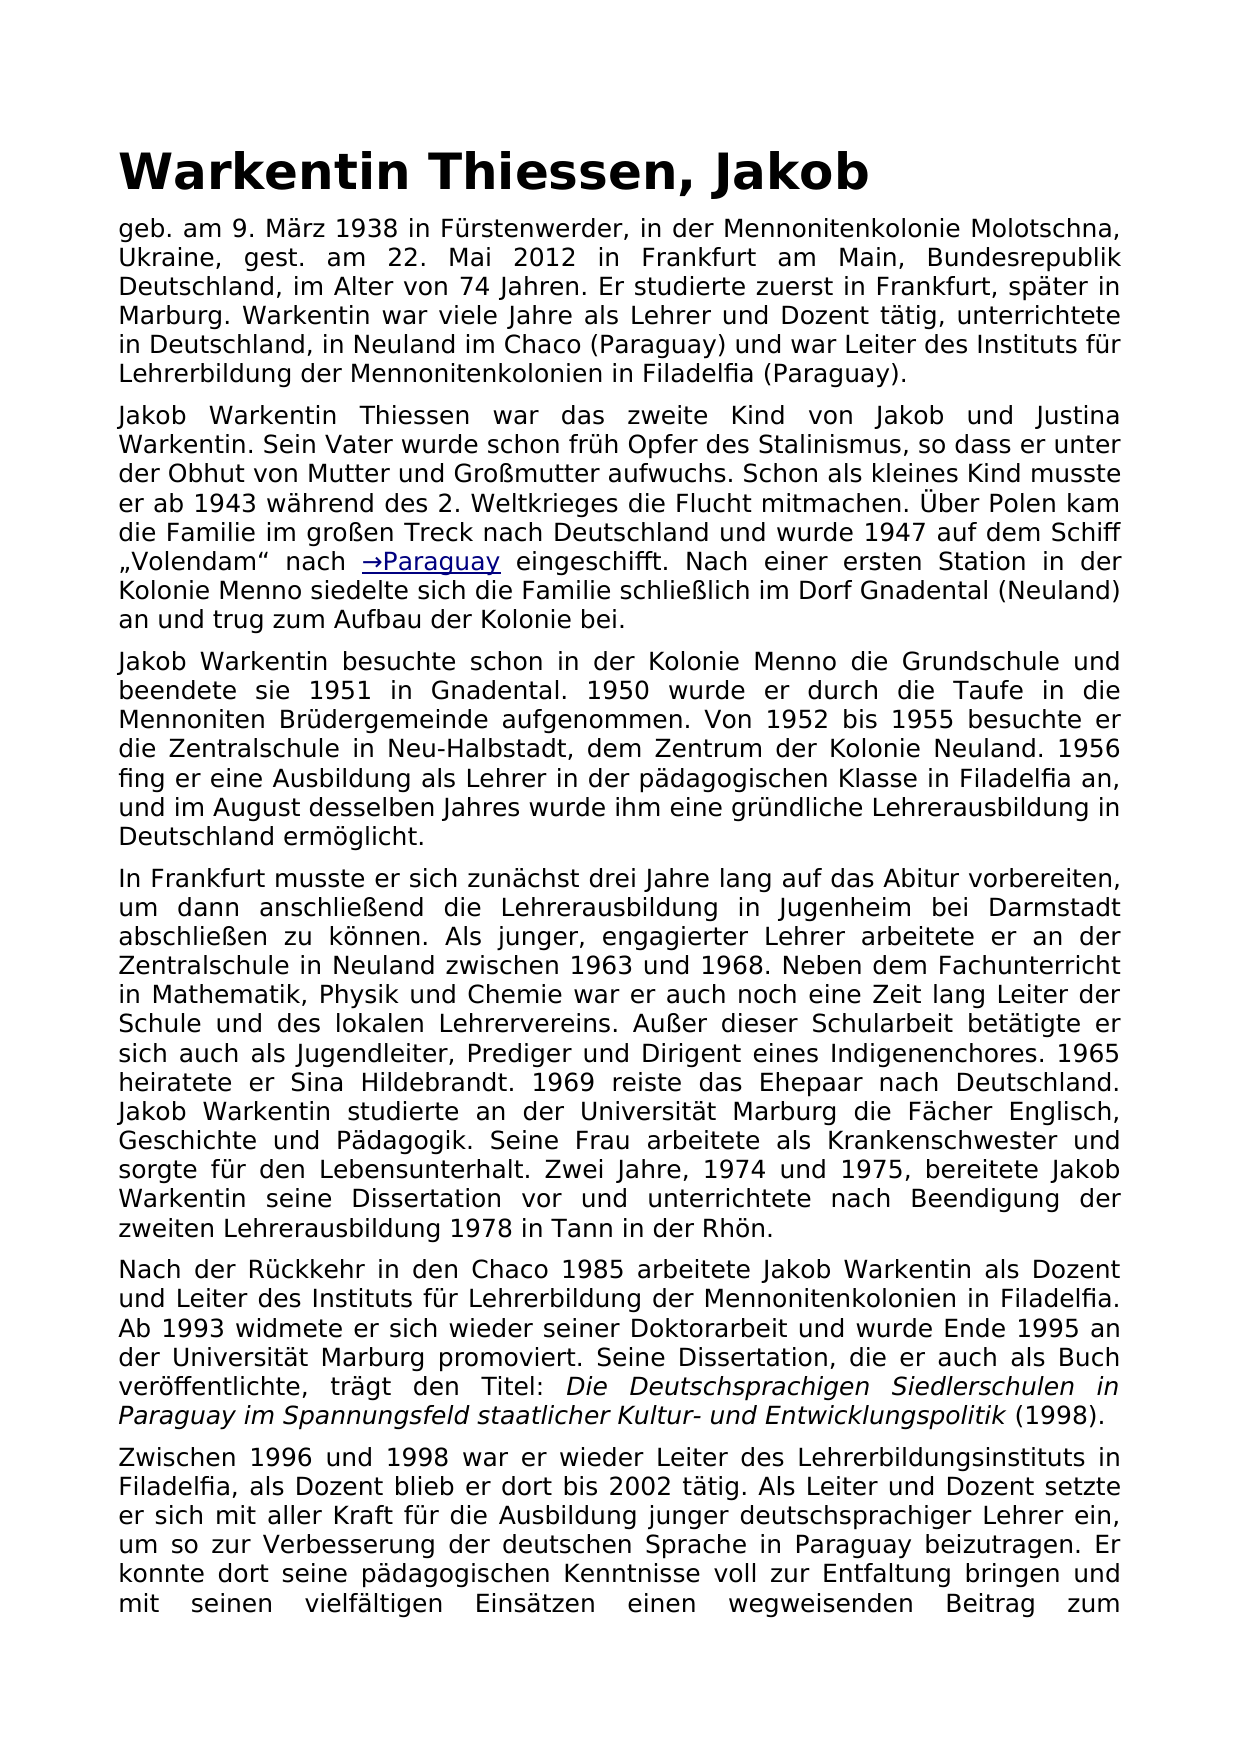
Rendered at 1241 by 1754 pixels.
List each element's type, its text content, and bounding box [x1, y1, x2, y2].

text Nach der Rückkehr in den Chaco 1985 arbeitete Jakob Warkentin als Dozent und Leiter des Instituts für Lehrerbildung der Mennonitenkolonien in Filadelfia. Ab 1993 widmete er sich wieder seiner Doktorarbeit und wurde Ende 1995 an der Universität Marburg promoviert. Seine Dissertation, die er auch als Buch veröffentlichte, trägt den Titel: Die Deutschsprachigen Siedlerschulen in Paraguay im Spannungsfeld staatlicher Kultur- und Entwicklungspolitik (1998). [118, 1256, 1122, 1431]
text Jakob Warkentin Thiessen war das zweite Kind von Jakob und Justina Warkentin. Sein Vater wurde schon früh Opfer des Stalinismus, so dass er unter der Obhut von Mutter und Großmutter aufwuchs. Schon als kleines Kind musste er ab 1943 während des 2. Weltkrieges die Flucht mitmachen. Über Polen kam die Familie im großen Treck nach Deutschland und wurde 1947 auf dem Schiff „Volendam“ nach →Paraguay eingeschifft. Nach einer ersten Station in der Kolonie Menno siedelte sich die Familie schließlich im Dorf Gnadental (Neuland) an und trug zum Aufbau der Kolonie bei. [118, 401, 1122, 635]
subtitle Warkentin Thiessen, Jakob [118, 143, 1122, 201]
text In Frankfurt musste er sich zunächst drei Jahre lang auf das Abitur vorbereiten, um dann anschließend die Lehrerausbildung in Jugenheim bei Darmstadt abschließen zu können. Als junger, engagierter Lehrer arbeitete er an der Zentralschule in Neuland zwischen 1963 und 1968. Neben dem Fachunterricht in Mathematik, Physik und Chemie war er auch noch eine Zeit lang Leiter der Schule und des lokalen Lehrervereins. Außer dieser Schularbeit betätigte er sich auch als Jugendleiter, Prediger und Dirigent eines Indigenenchores. 1965 heiratete er Sina Hildebrandt. 1969 reiste das Ehepaar nach Deutschland. Jakob Warkentin studierte an der Universität Marburg die Fächer Englisch, Geschichte und Pädagogik. Seine Frau arbeitete als Krankenschwester und sorgte für den Lebensunterhalt. Zwei Jahre, 1974 und 1975, bereitete Jakob Warkentin seine Dissertation vor und unterrichtete nach Beendigung der zweiten Lehrerausbildung 1978 in Tann in der Rhön. [118, 864, 1122, 1243]
text Jakob Warkentin besuchte schon in der Kolonie Menno die Grundschule und beendete sie 1951 in Gnadental. 1950 wurde er durch die Taufe in die Mennoniten Brüdergemeinde aufgenommen. Von 1952 bis 1955 besuchte er die Zentralschule in Neu-Halbstadt, dem Zentrum der Kolonie Neuland. 1956 fing er eine Ausbildung als Lehrer in der pädagogischen Klasse in Filadelfia an, und im August desselben Jahres wurde ihm eine gründliche Lehrerausbildung in Deutschland ermöglicht. [118, 647, 1122, 851]
text geb. am 9. März 1938 in Fürstenwerder, in der Mennonitenkolonie Molotschna, Ukraine, gest. am 22. Mai 2012 in Frankfurt am Main, Bundesrepublik Deutschland, im Alter von 74 Jahren. Er studierte zuerst in Frankfurt, später in Marburg. Warkentin war viele Jahre als Lehrer und Dozent tätig, unterrichtete in Deutschland, in Neuland im Chaco (Paraguay) und war Leiter des Instituts für Lehrerbildung der Mennonitenkolonien in Filadelfia (Paraguay). [118, 214, 1122, 389]
text Zwischen 1996 und 1998 war er wieder Leiter des Lehrerbildungsinstituts in Filadelfia, als Dozent blieb er dort bis 2002 tätig. Als Leiter und Dozent setzte er sich mit aller Kraft für die Ausbildung junger deutschsprachiger Lehrer ein, um so zur Verbesserung der deutschen Sprache in Paraguay beizutragen. Er konnte dort seine pädagogischen Kenntnisse voll zur Entfaltung bringen und mit seinen vielfältigen Einsätzen einen wegweisenden Beitrag zum [118, 1443, 1122, 1618]
